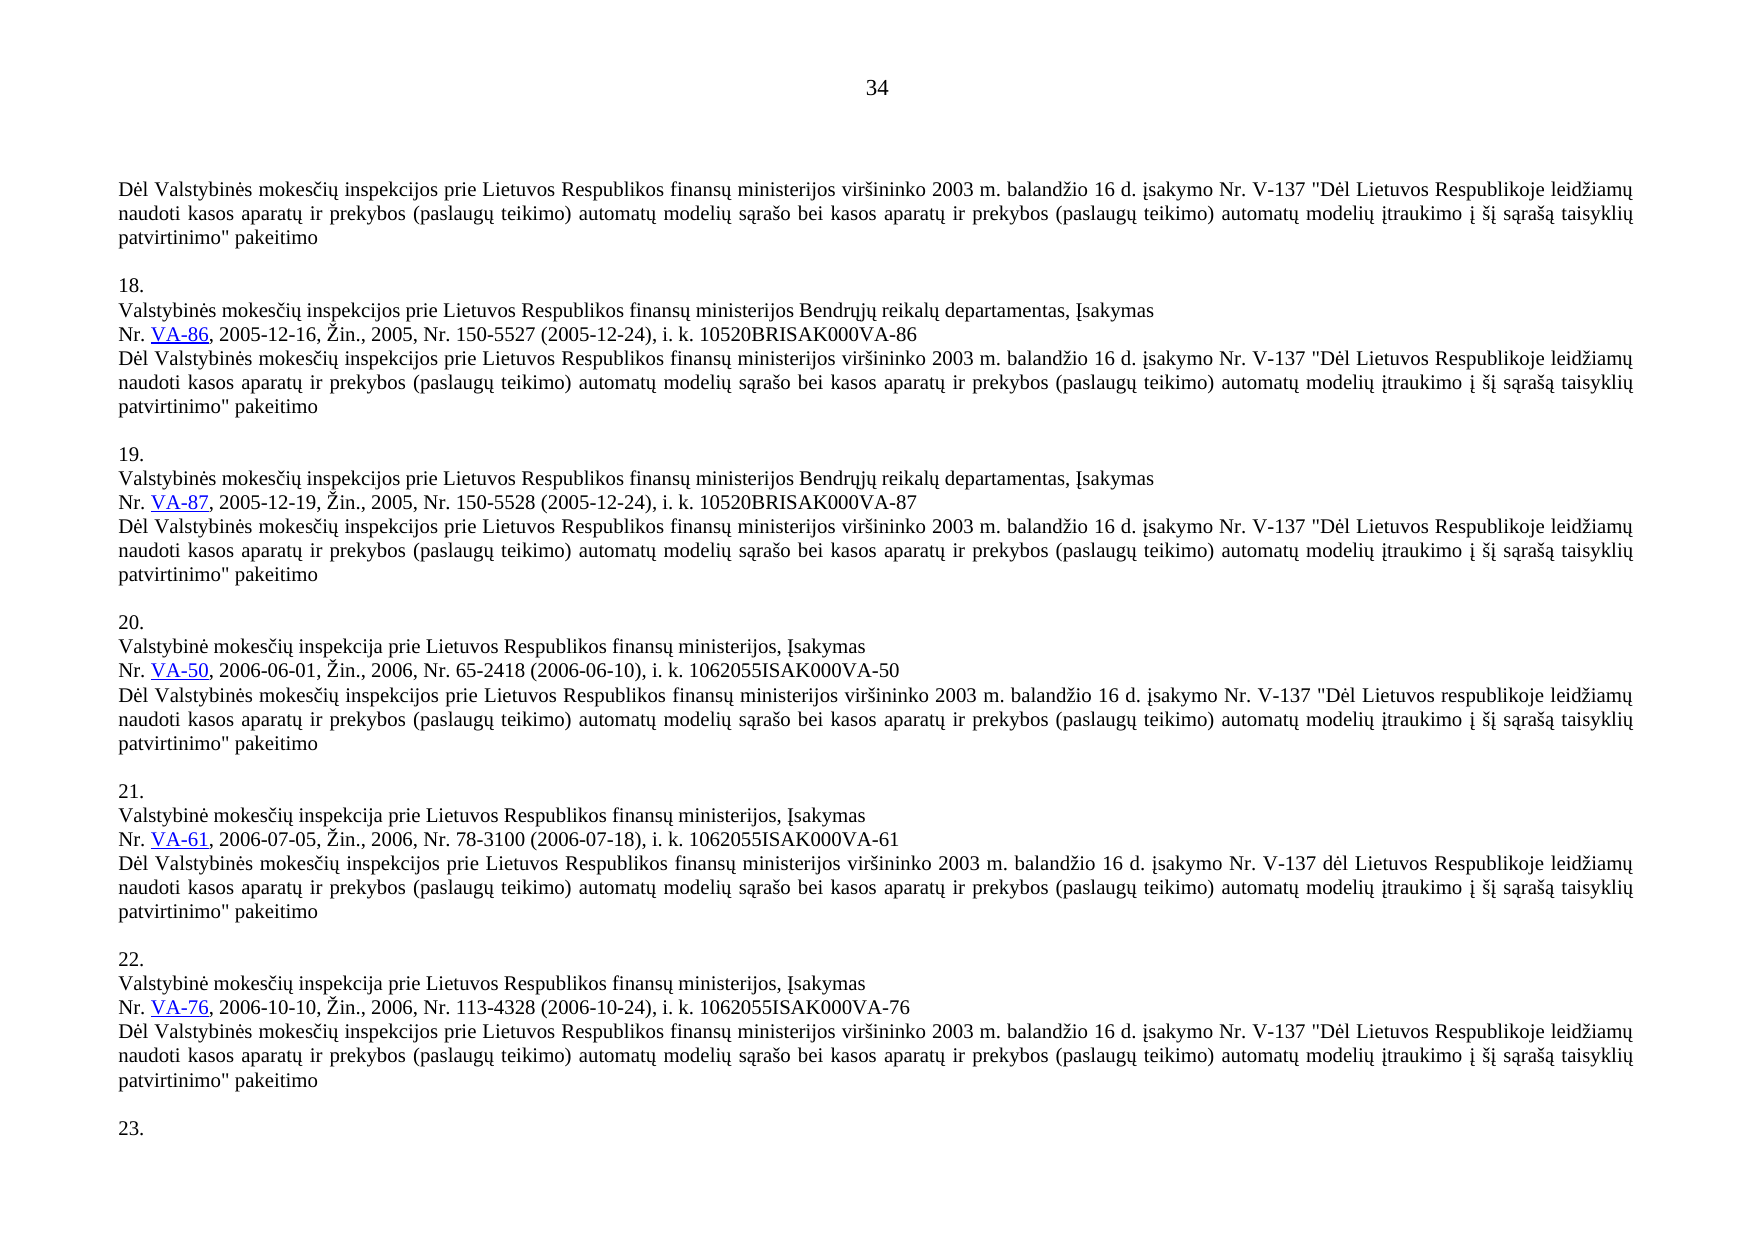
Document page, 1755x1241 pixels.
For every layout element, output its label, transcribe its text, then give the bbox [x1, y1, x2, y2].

text Nr. VA-87, 2005-12-19, Žin., 2005, Nr. 150-5528 (2005-12-24), i. k. 10520BRISAK000VA-87 [118, 490, 1636, 514]
text Dėl Valstybinės mokesčių inspekcijos prie Lietuvos Respublikos finansų ministerijos viršininko 2003 m. balandžio 16 d. įsakymo Nr. V-137 "Dėl Lietuvos Respublikoje leidžiamų naudoti kasos aparatų ir prekybos (paslaugų teikimo) automatų modelių sąrašo bei kasos aparatų ir prekybos (paslaugų teikimo) automatų modelių įtraukimo į šį sąrašą taisyklių patvirtinimo" pakeitimo [118, 1019, 1636, 1092]
text Dėl Valstybinės mokesčių inspekcijos prie Lietuvos Respublikos finansų ministerijos viršininko 2003 m. balandžio 16 d. įsakymo Nr. V-137 "Dėl Lietuvos Respublikoje leidžiamų naudoti kasos aparatų ir prekybos (paslaugų teikimo) automatų modelių sąrašo bei kasos aparatų ir prekybos (paslaugų teikimo) automatų modelių įtraukimo į šį sąrašą taisyklių patvirtinimo" pakeitimo [118, 346, 1636, 418]
text Dėl Valstybinės mokesčių inspekcijos prie Lietuvos Respublikos finansų ministerijos viršininko 2003 m. balandžio 16 d. įsakymo Nr. V-137 "Dėl Lietuvos Respublikoje leidžiamų naudoti kasos aparatų ir prekybos (paslaugų teikimo) automatų modelių sąrašo bei kasos aparatų ir prekybos (paslaugų teikimo) automatų modelių įtraukimo į šį sąrašą taisyklių patvirtinimo" pakeitimo [118, 177, 1636, 249]
text Nr. VA-76, 2006-10-10, Žin., 2006, Nr. 113-4328 (2006-10-24), i. k. 1062055ISAK000VA-76 [118, 995, 1636, 1019]
text Nr. VA-50, 2006-06-01, Žin., 2006, Nr. 65-2418 (2006-06-10), i. k. 1062055ISAK000VA-50 [118, 658, 1636, 682]
text 22. [118, 947, 1636, 971]
text Valstybinė mokesčių inspekcija prie Lietuvos Respublikos finansų ministerijos, Įsakymas [118, 634, 1636, 658]
text 19. [118, 442, 1636, 466]
text Valstybinės mokesčių inspekcijos prie Lietuvos Respublikos finansų ministerijos Bendrųjų reikalų departamentas, Įsakymas [118, 466, 1636, 490]
text Nr. VA-86, 2005-12-16, Žin., 2005, Nr. 150-5527 (2005-12-24), i. k. 10520BRISAK000VA-86 [118, 322, 1636, 346]
text 18. [118, 273, 1636, 297]
text 23. [118, 1116, 1636, 1140]
text Dėl Valstybinės mokesčių inspekcijos prie Lietuvos Respublikos finansų ministerijos viršininko 2003 m. balandžio 16 d. įsakymo Nr. V-137 "Dėl Lietuvos Respublikoje leidžiamų naudoti kasos aparatų ir prekybos (paslaugų teikimo) automatų modelių sąrašo bei kasos aparatų ir prekybos (paslaugų teikimo) automatų modelių įtraukimo į šį sąrašą taisyklių patvirtinimo" pakeitimo [118, 514, 1636, 586]
text 20. [118, 610, 1636, 634]
text 21. [118, 779, 1636, 803]
text Valstybinė mokesčių inspekcija prie Lietuvos Respublikos finansų ministerijos, Įsakymas [118, 803, 1636, 827]
text Nr. VA-61, 2006-07-05, Žin., 2006, Nr. 78-3100 (2006-07-18), i. k. 1062055ISAK000VA-61 [118, 827, 1636, 851]
text Valstybinės mokesčių inspekcijos prie Lietuvos Respublikos finansų ministerijos Bendrųjų reikalų departamentas, Įsakymas [118, 297, 1636, 322]
text Dėl Valstybinės mokesčių inspekcijos prie Lietuvos Respublikos finansų ministerijos viršininko 2003 m. balandžio 16 d. įsakymo Nr. V-137 dėl Lietuvos Respublikoje leidžiamų naudoti kasos aparatų ir prekybos (paslaugų teikimo) automatų modelių sąrašo bei kasos aparatų ir prekybos (paslaugų teikimo) automatų modelių įtraukimo į šį sąrašą taisyklių patvirtinimo" pakeitimo [118, 851, 1636, 923]
text Dėl Valstybinės mokesčių inspekcijos prie Lietuvos Respublikos finansų ministerijos viršininko 2003 m. balandžio 16 d. įsakymo Nr. V-137 "Dėl Lietuvos respublikoje leidžiamų naudoti kasos aparatų ir prekybos (paslaugų teikimo) automatų modelių sąrašo bei kasos aparatų ir prekybos (paslaugų teikimo) automatų modelių įtraukimo į šį sąrašą taisyklių patvirtinimo" pakeitimo [118, 682, 1636, 755]
text Valstybinė mokesčių inspekcija prie Lietuvos Respublikos finansų ministerijos, Įsakymas [118, 971, 1636, 995]
